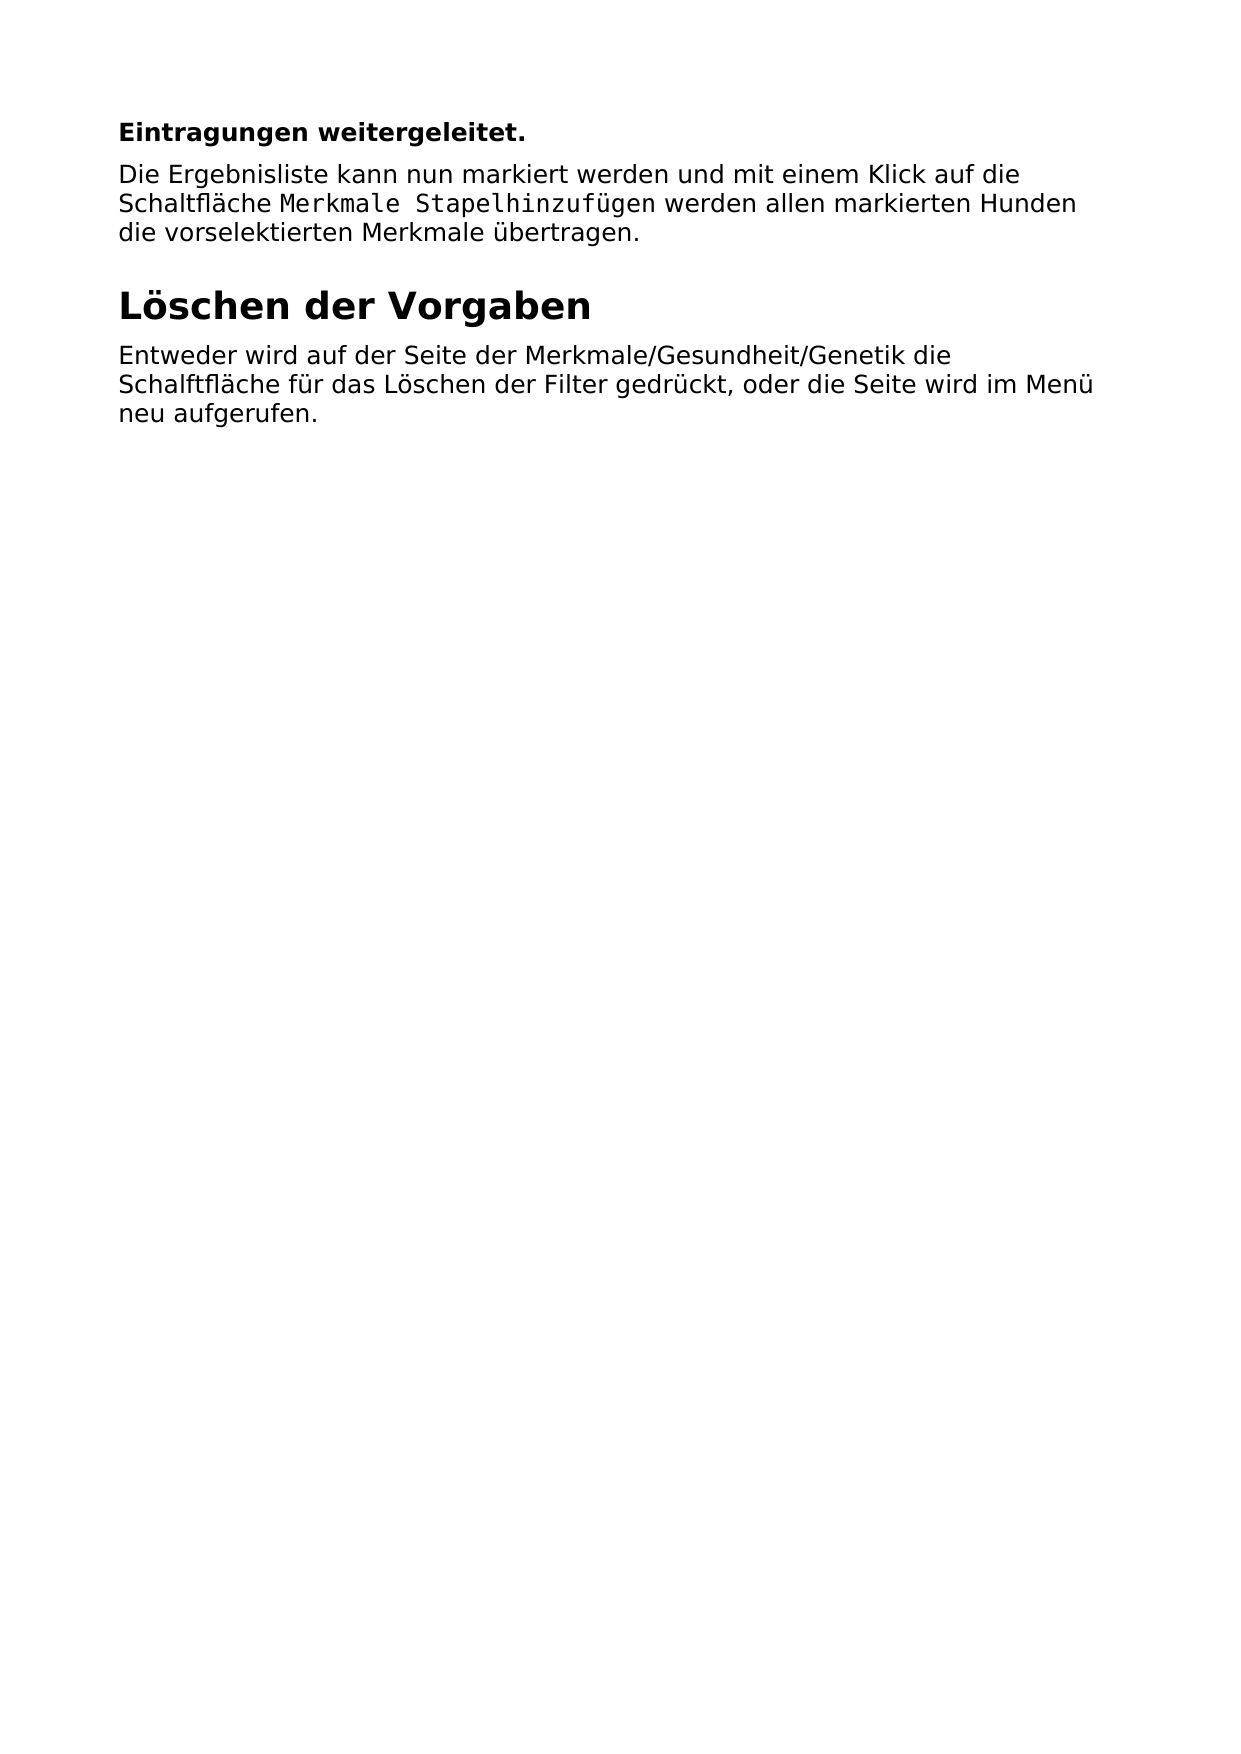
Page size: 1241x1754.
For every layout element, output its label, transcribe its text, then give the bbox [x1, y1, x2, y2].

text Die Ergebnisliste kann nun markiert werden und mit einem Klick auf die Schaltfläche Merkmale Stapelhinzufügen werden allen markierten Hunden die vorselektierten Merkmale übertragen. [118, 160, 1122, 247]
text Entweder wird auf der Seite der Merkmale/Gesundheit/Genetik die Schalftfläche für das Löschen der Filter gedrückt, oder die Seite wird im Menü neu aufgerufen. [118, 341, 1122, 428]
subtitle Löschen der Vorgaben [118, 285, 1122, 328]
text Eintragungen weitergeleitet. [118, 118, 1122, 147]
